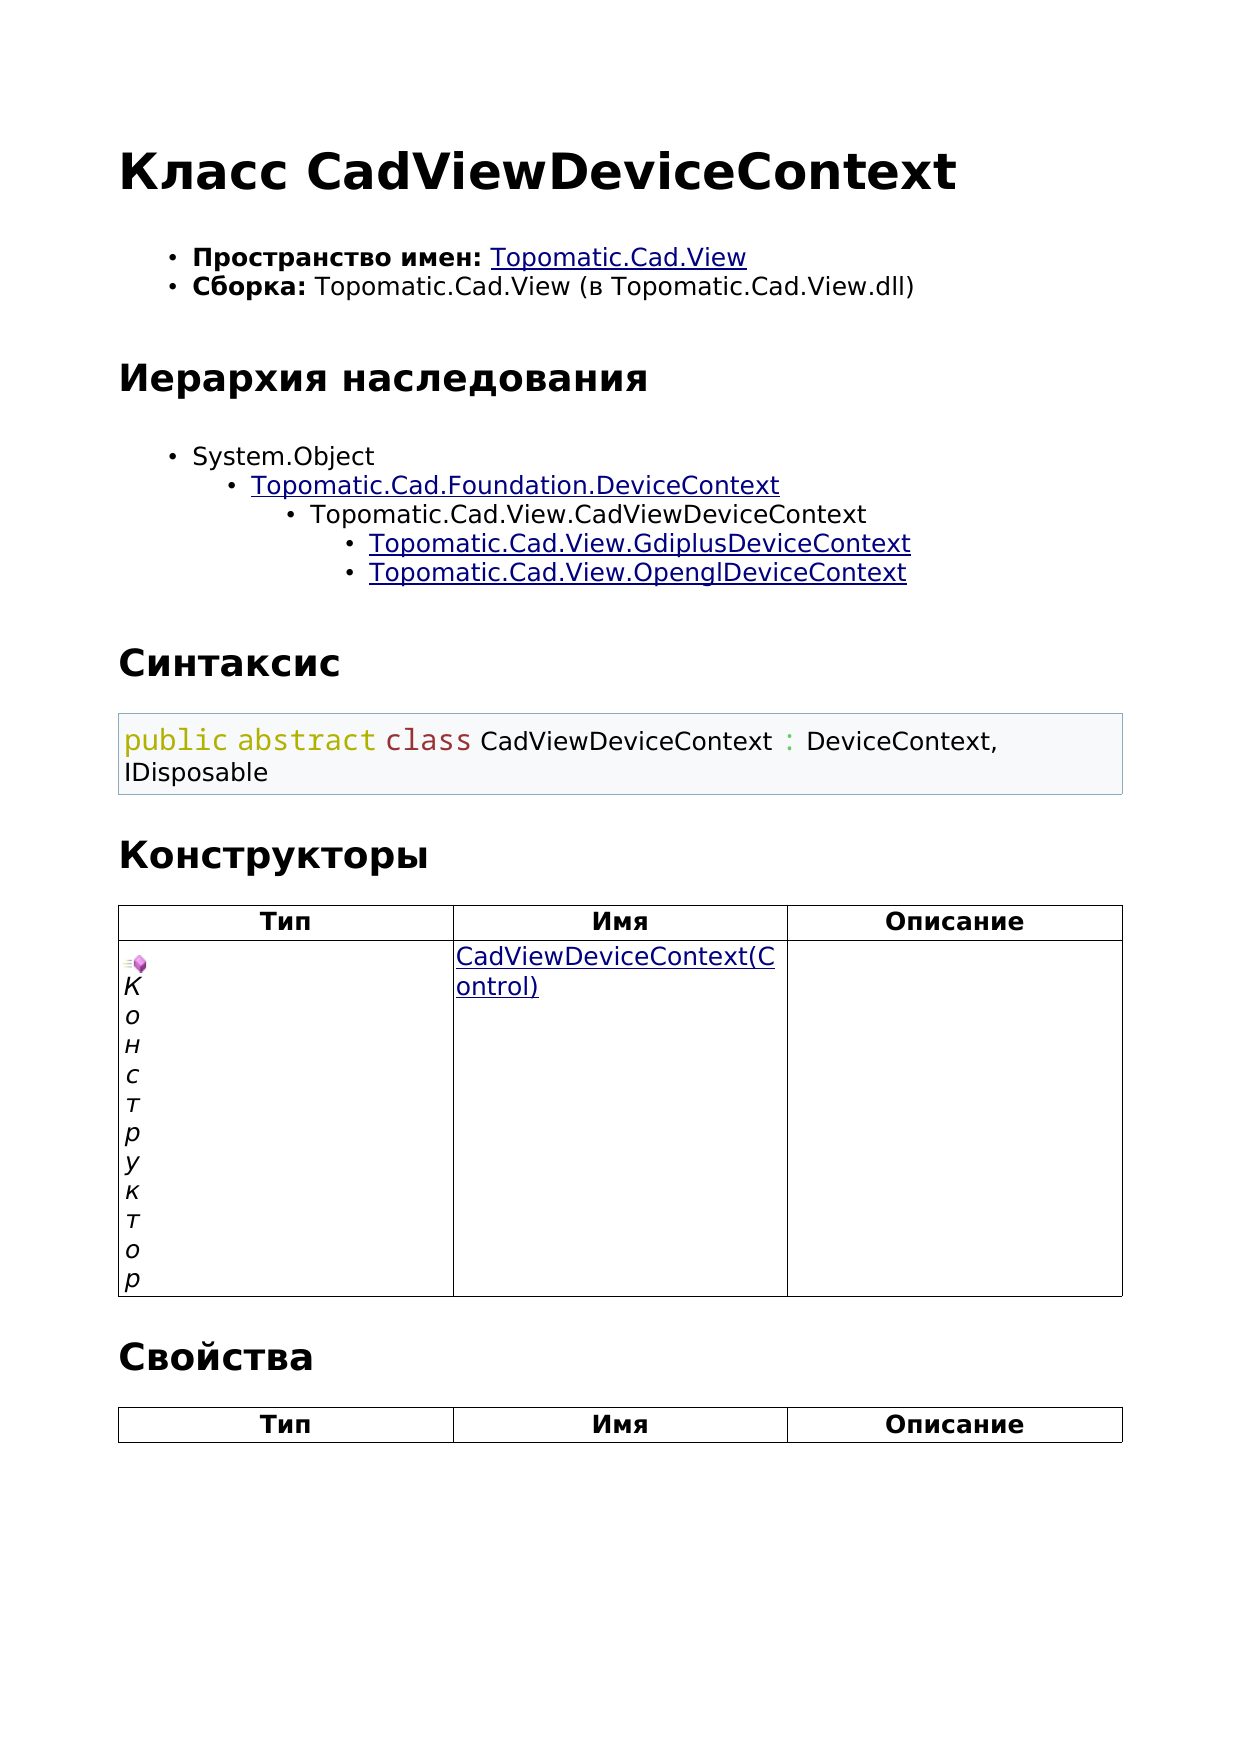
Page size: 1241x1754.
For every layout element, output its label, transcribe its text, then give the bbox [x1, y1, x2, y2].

picture [121, 955, 147, 973]
table_header Тип [119, 1408, 453, 1442]
list Topomatic.Cad.Foundation.DeviceContext [236, 471, 1122, 500]
table_header Имя [454, 1408, 787, 1442]
list Topomatic.Cad.View.OpenglDeviceContext [354, 558, 1122, 588]
subtitle Конструкторы [118, 833, 1122, 877]
table_header Описание [788, 1408, 1122, 1442]
table_header public abstract class CadViewDeviceContext : DeviceContext, IDisposable [119, 714, 1122, 794]
list System.Object [177, 442, 1122, 471]
list Сборка: Topomatic.Cad.View (в Topomatic.Cad.View.dll) [177, 272, 1122, 302]
table_cell [119, 941, 453, 1296]
subtitle Класс CadViewDeviceContext [118, 143, 1122, 201]
table_header Тип [119, 906, 453, 939]
table_cell CadViewDeviceContext(Control) [454, 941, 787, 1296]
table_header Имя [454, 906, 787, 939]
list Topomatic.Cad.View.CadViewDeviceContext [295, 500, 1122, 529]
subtitle Иерархия наследования [118, 356, 1122, 400]
subtitle Синтаксис [118, 642, 1122, 686]
list Topomatic.Cad.View.GdiplusDeviceContext [354, 529, 1122, 558]
table_cell [788, 941, 1122, 1296]
subtitle Свойства [118, 1336, 1122, 1379]
table_header Описание [788, 906, 1122, 939]
list Пространство имен: Topomatic.Cad.View [177, 243, 1122, 272]
